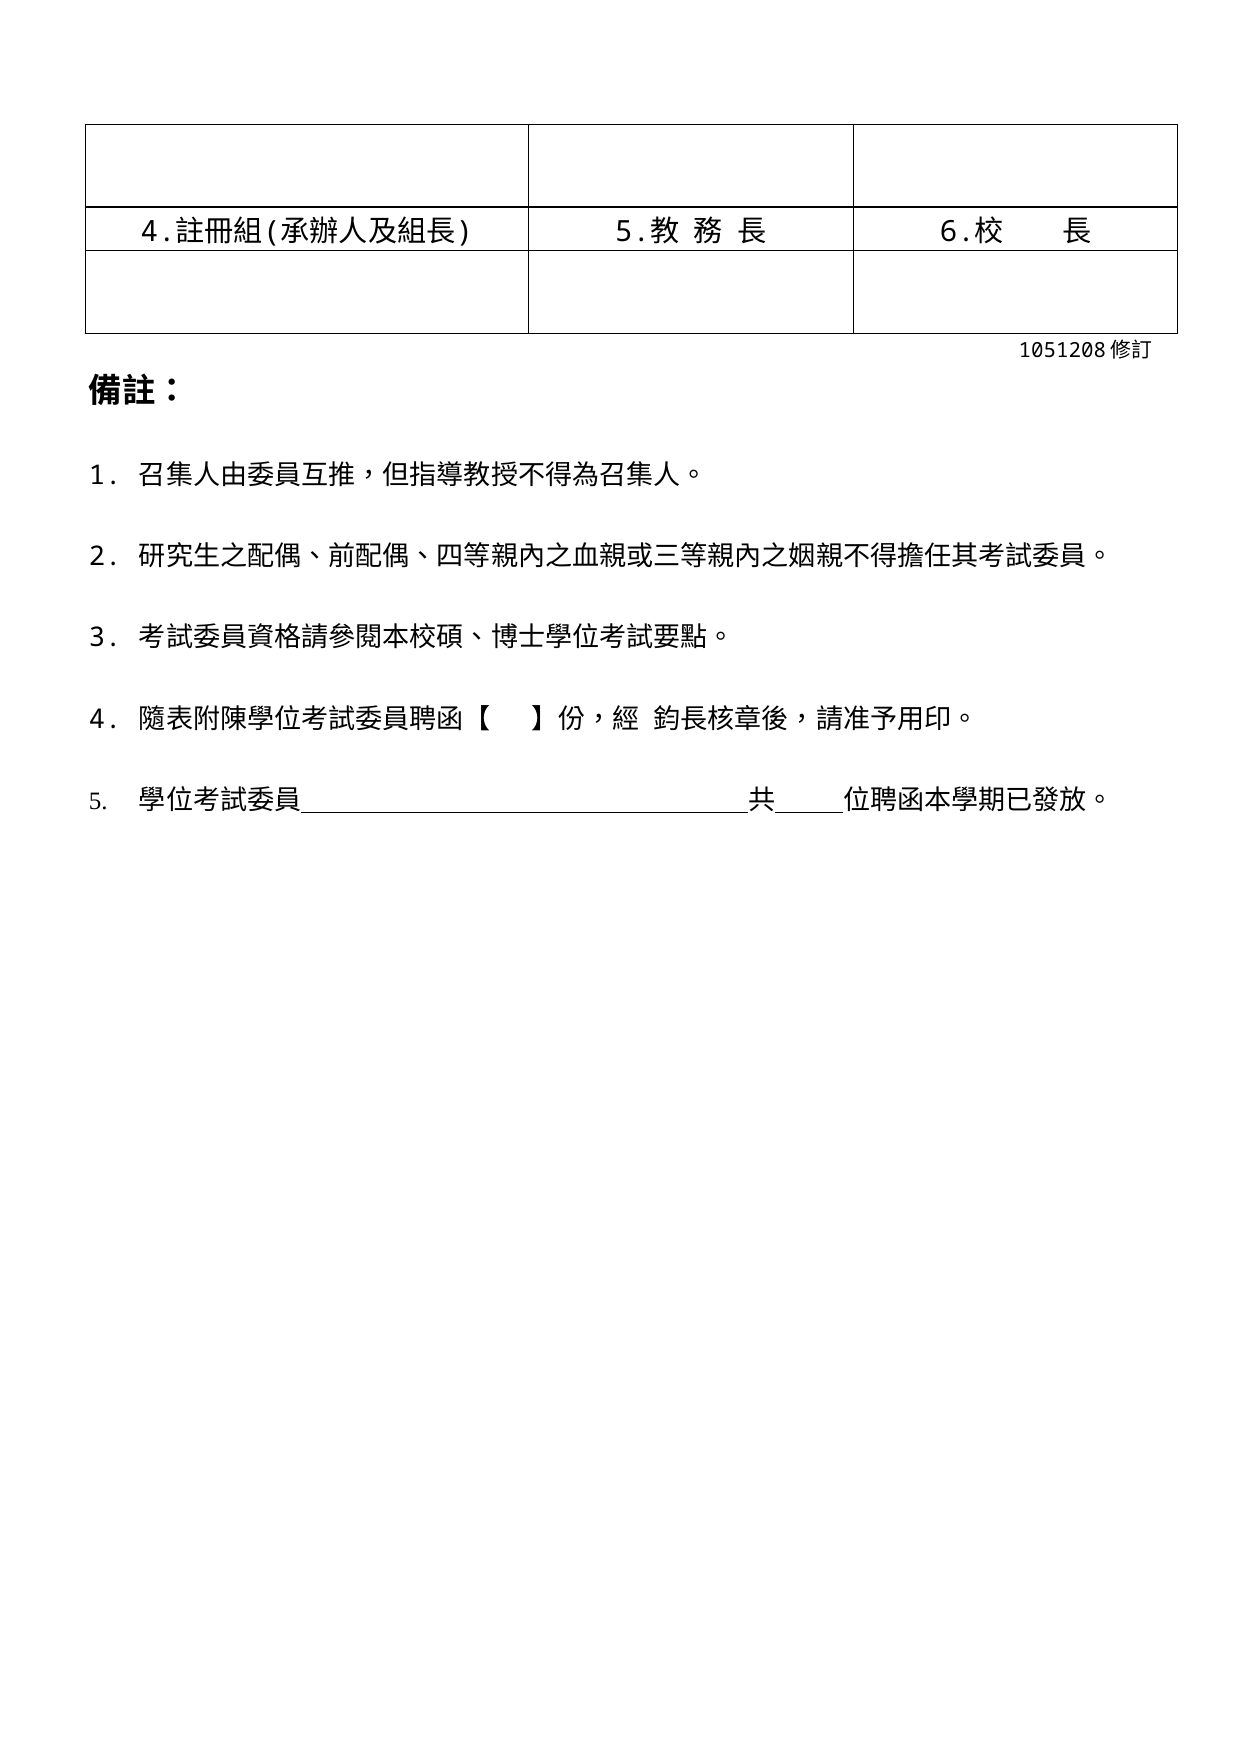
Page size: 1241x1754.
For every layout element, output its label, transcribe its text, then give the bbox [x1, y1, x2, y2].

table_cell [854, 125, 1177, 206]
list 考試委員資格請參閱本校碩、博士學位考試要點。 [89, 593, 1152, 656]
text 備註： [89, 364, 1152, 412]
table_cell [529, 251, 853, 333]
table_cell [529, 125, 853, 206]
list 研究生之配偶、前配偶、四等親內之血親或三等親內之姻親不得擔任其考試委員。 [89, 512, 1152, 575]
table_cell [854, 251, 1177, 333]
list 隨表附陳學位考試委員聘函【 】份，經 鈞長核章後，請准予用印。 [89, 675, 1152, 737]
table_cell 5.教 務 長 [529, 208, 853, 250]
list 學位考試委員 共 位聘函本學期已發放。 [89, 756, 1152, 818]
text 1051208修訂 [89, 334, 1152, 364]
table_cell [86, 251, 528, 333]
list 召集人由委員互推，但指導教授不得為召集人。 [89, 431, 1152, 493]
table_cell 6.校 長 [854, 208, 1177, 250]
table_cell [86, 125, 528, 206]
table_cell 4.註冊組(承辦人及組長) [86, 208, 528, 250]
